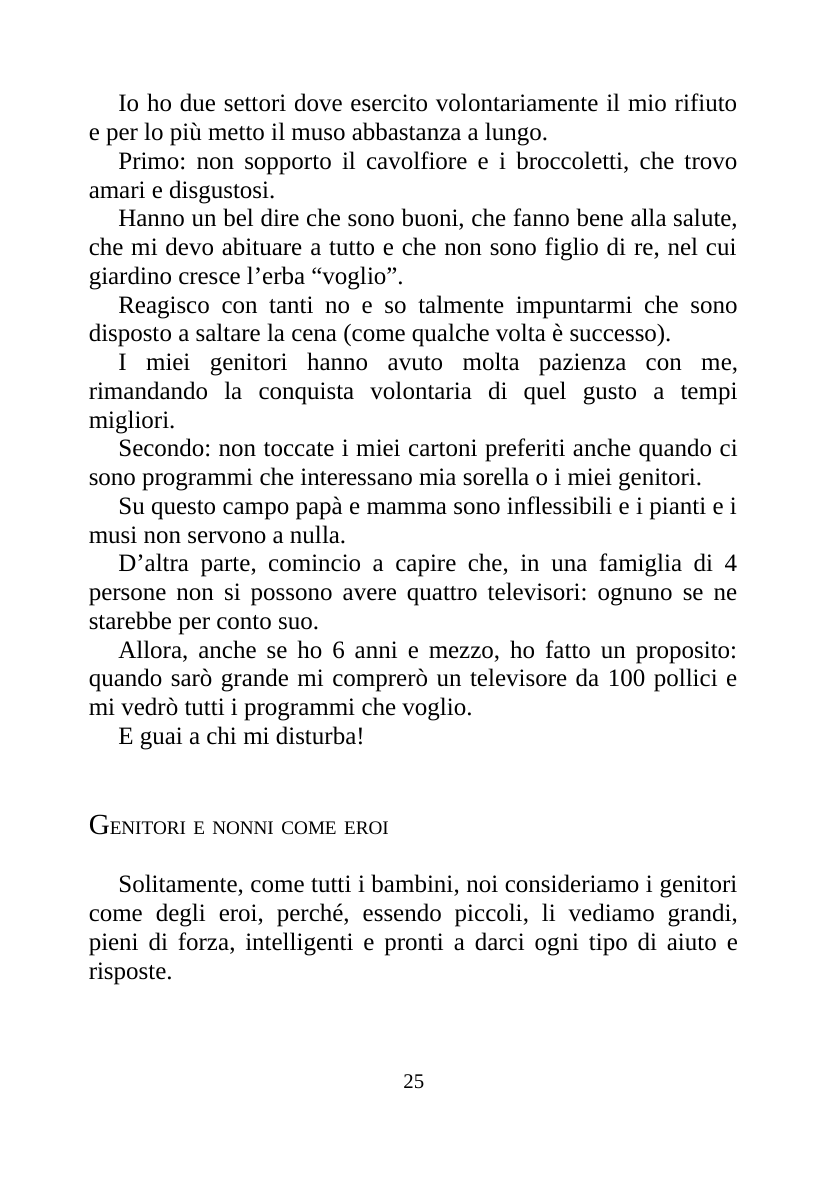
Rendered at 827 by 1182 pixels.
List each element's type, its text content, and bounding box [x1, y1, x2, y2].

text Primo: non sopporto il cavolfiore e i broccoletti, che trovo amari e disgustosi. [88, 146, 738, 203]
subtitle Genitori e nonni come eroi [88, 807, 738, 841]
text Allora, anche se ho 6 anni e mezzo, ho fatto un proposito: quando sarò grande mi comprerò un televisore da 100 pollici e mi vedrò tutti i programmi che voglio. [88, 635, 738, 721]
text Io ho due settori dove esercito volontariamente il mio rifiuto e per lo più metto il muso abbastanza a lungo. [88, 88, 738, 146]
text Hanno un bel dire che sono buoni, che fanno bene alla salute, che mi devo abituare a tutto e che non sono figlio di re, nel cui giardino cresce l’erba “voglio”. [88, 203, 738, 290]
text D’altra parte, comincio a capire che, in una famiglia di 4 persone non si possono avere quattro televisori: ognuno se ne starebbe per conto suo. [88, 548, 738, 635]
text I miei genitori hanno avuto molta pazienza con me, rimandando la conquista volontaria di quel gusto a tempi migliori. [88, 347, 738, 433]
text Secondo: non toccate i miei cartoni preferiti anche quando ci sono programmi che interessano mia sorella o i miei genitori. [88, 433, 738, 491]
text Reagisco con tanti no e so talmente impuntarmi che sono disposto a saltare la cena (come qualche volta è successo). [88, 290, 738, 347]
text Su questo campo papà e mamma sono inflessibili e i pianti e i musi non servono a nulla. [88, 491, 738, 548]
text Solitamente, come tutti i bambini, noi consideriamo i genitori come degli eroi, perché, essendo piccoli, li vediamo grandi, pieni di forza, intelligenti e pronti a darci ogni tipo di aiuto e risposte. [88, 869, 738, 984]
text E guai a chi mi disturba! [88, 721, 738, 750]
